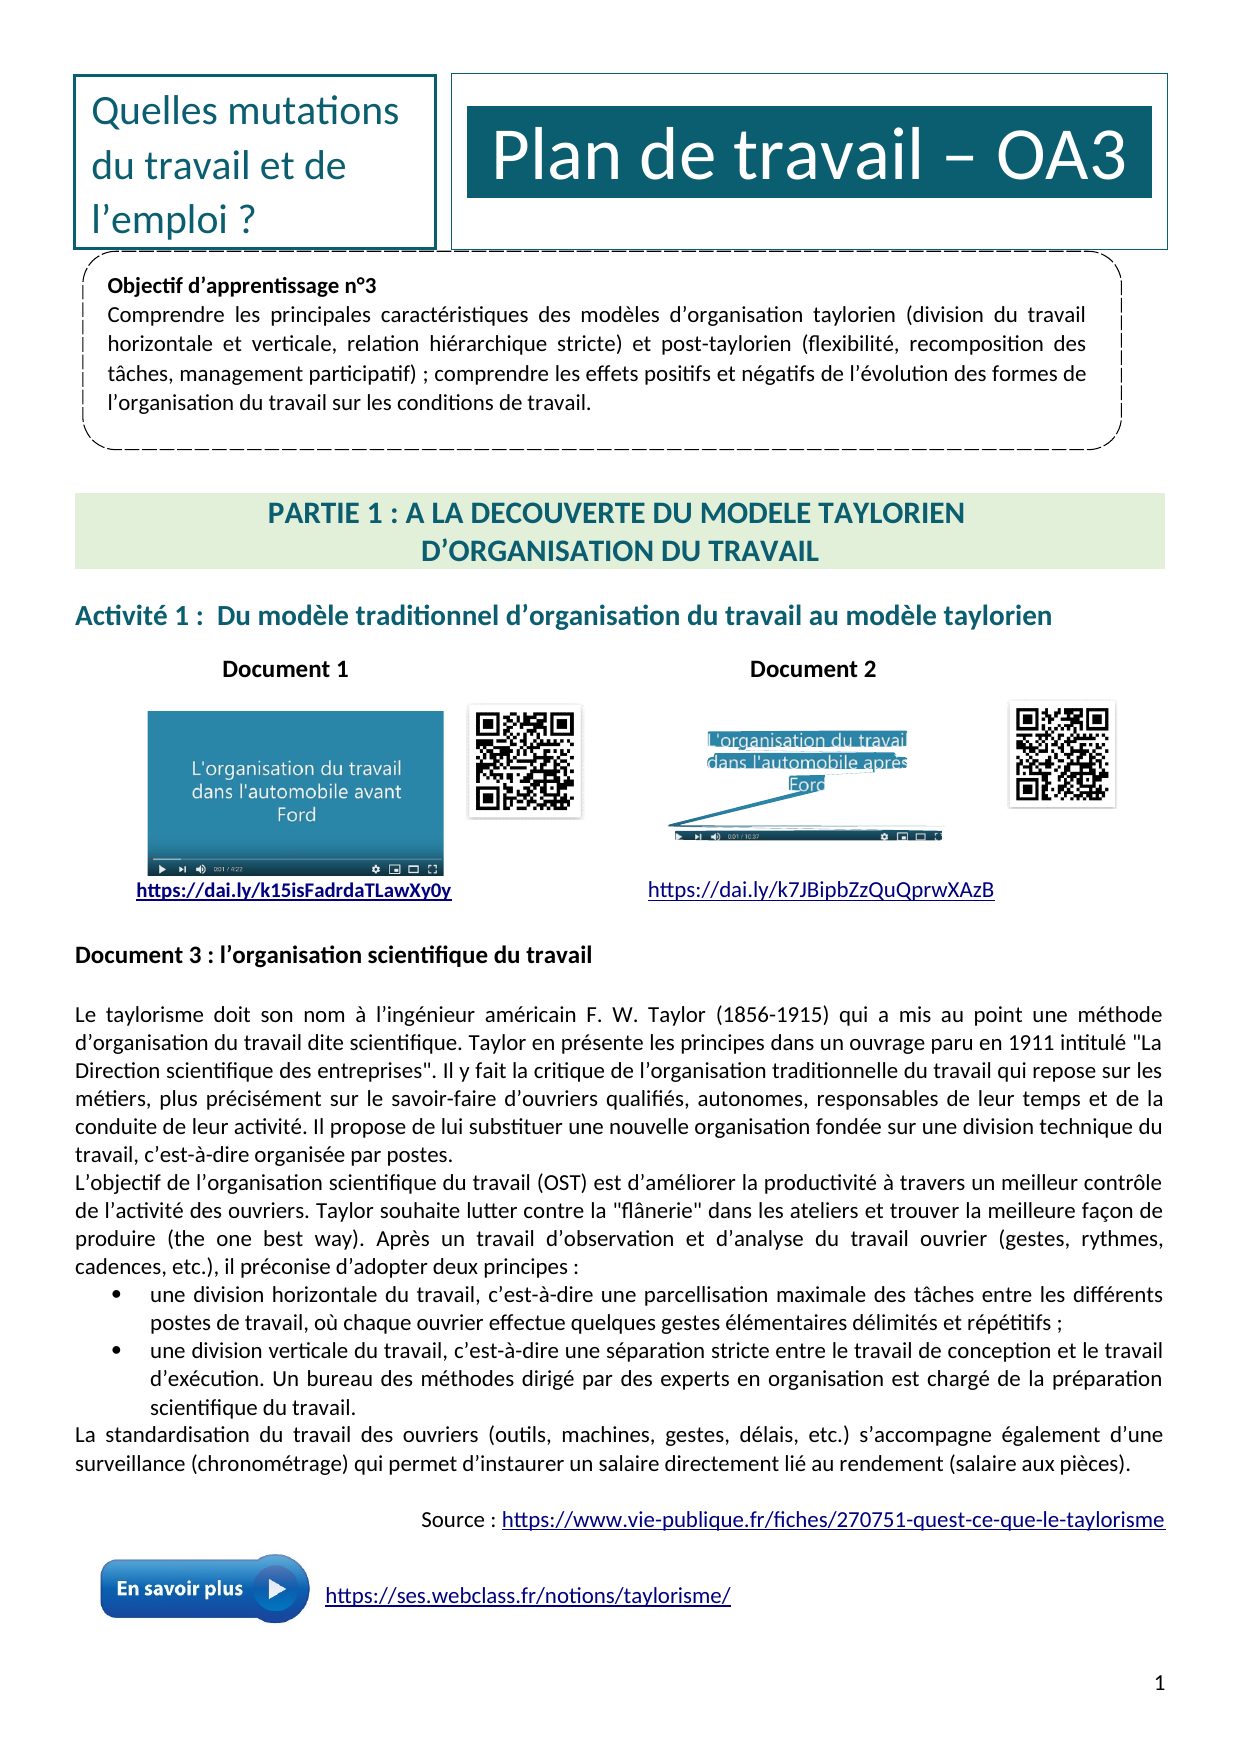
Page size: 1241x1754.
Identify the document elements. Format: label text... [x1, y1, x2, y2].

text D’ORGANISATION DU TRAVAIL [75, 531, 1165, 569]
text Plan de travail – OA3 [467, 106, 1152, 198]
text Document 3 : l’organisation scientifique du travail [75, 939, 1165, 970]
text L’objectif de l’organisation scientifique du travail (OST) est d’améliorer la productivité à travers un meilleur contrôle de l’activité des ouvriers. Taylor souhaite lutter contre la "flânerie" dans les ateliers et trouver la meilleure façon de produire (the one best way). Après un travail d’observation et d’analyse du travail ouvrier (gestes, rythmes, cadences, etc.), il préconise d’adopter deux principes : [75, 1168, 1165, 1281]
text https://dai.ly/k15isFadrdaTLawXy0y https://dai.ly/k7JBipbZzQuQprwXAzB [75, 876, 1165, 904]
text Document 1 Document 2 [75, 653, 1165, 683]
text Source : https://www.vie-publique.fr/fiches/270751-quest-ce-que-le-taylorisme [75, 1505, 1165, 1533]
text La standardisation du travail des ouvriers (outils, machines, gestes, délais, etc.) s’accompagne également d’une surveillance (chronométrage) qui permet d’instaurer un salaire directement lié au rendement (salaire aux pièces). [75, 1421, 1165, 1477]
text Quelles mutations du travail et de l’emploi ? [91, 84, 419, 239]
list une division verticale du travail, c’est-à-dire une séparation stricte entre le travail de conception et le travail d’exécution. Un bureau des méthodes dirigé par des experts en organisation est chargé de la préparation scientifique du travail. [112, 1337, 1165, 1421]
text https://ses.webclass.fr/notions/taylorisme/ [325, 1581, 1165, 1609]
text Le taylorisme doit son nom à l’ingénieur américain F. W. Taylor (1856-1915) qui a mis au point une méthode d’organisation du travail dite scientifique. Taylor en présente les principes dans un ouvrage paru en 1911 intitulé "La Direction scientifique des entreprises". Il y fait la critique de l’organisation traditionnelle du travail qui repose sur les métiers, plus précisément sur le savoir-faire d’ouvriers qualifiés, autonomes, responsables de leur temps et de la conduite de leur activité. Il propose de lui substituer une nouvelle organisation fondée sur une division technique du travail, c’est-à-dire organisée par postes. [75, 1000, 1165, 1168]
text PARTIE 1 : A LA DECOUVERTE DU MODELE TAYLORIEN [75, 493, 1165, 531]
list une division horizontale du travail, c’est-à-dire une parcellisation maximale des tâches entre les différents postes de travail, où chaque ouvrier effectue quelques gestes élémentaires délimités et répétitifs ; [112, 1281, 1165, 1337]
text Activité 1 : Du modèle traditionnel d’organisation du travail au modèle taylorien [75, 597, 1165, 633]
